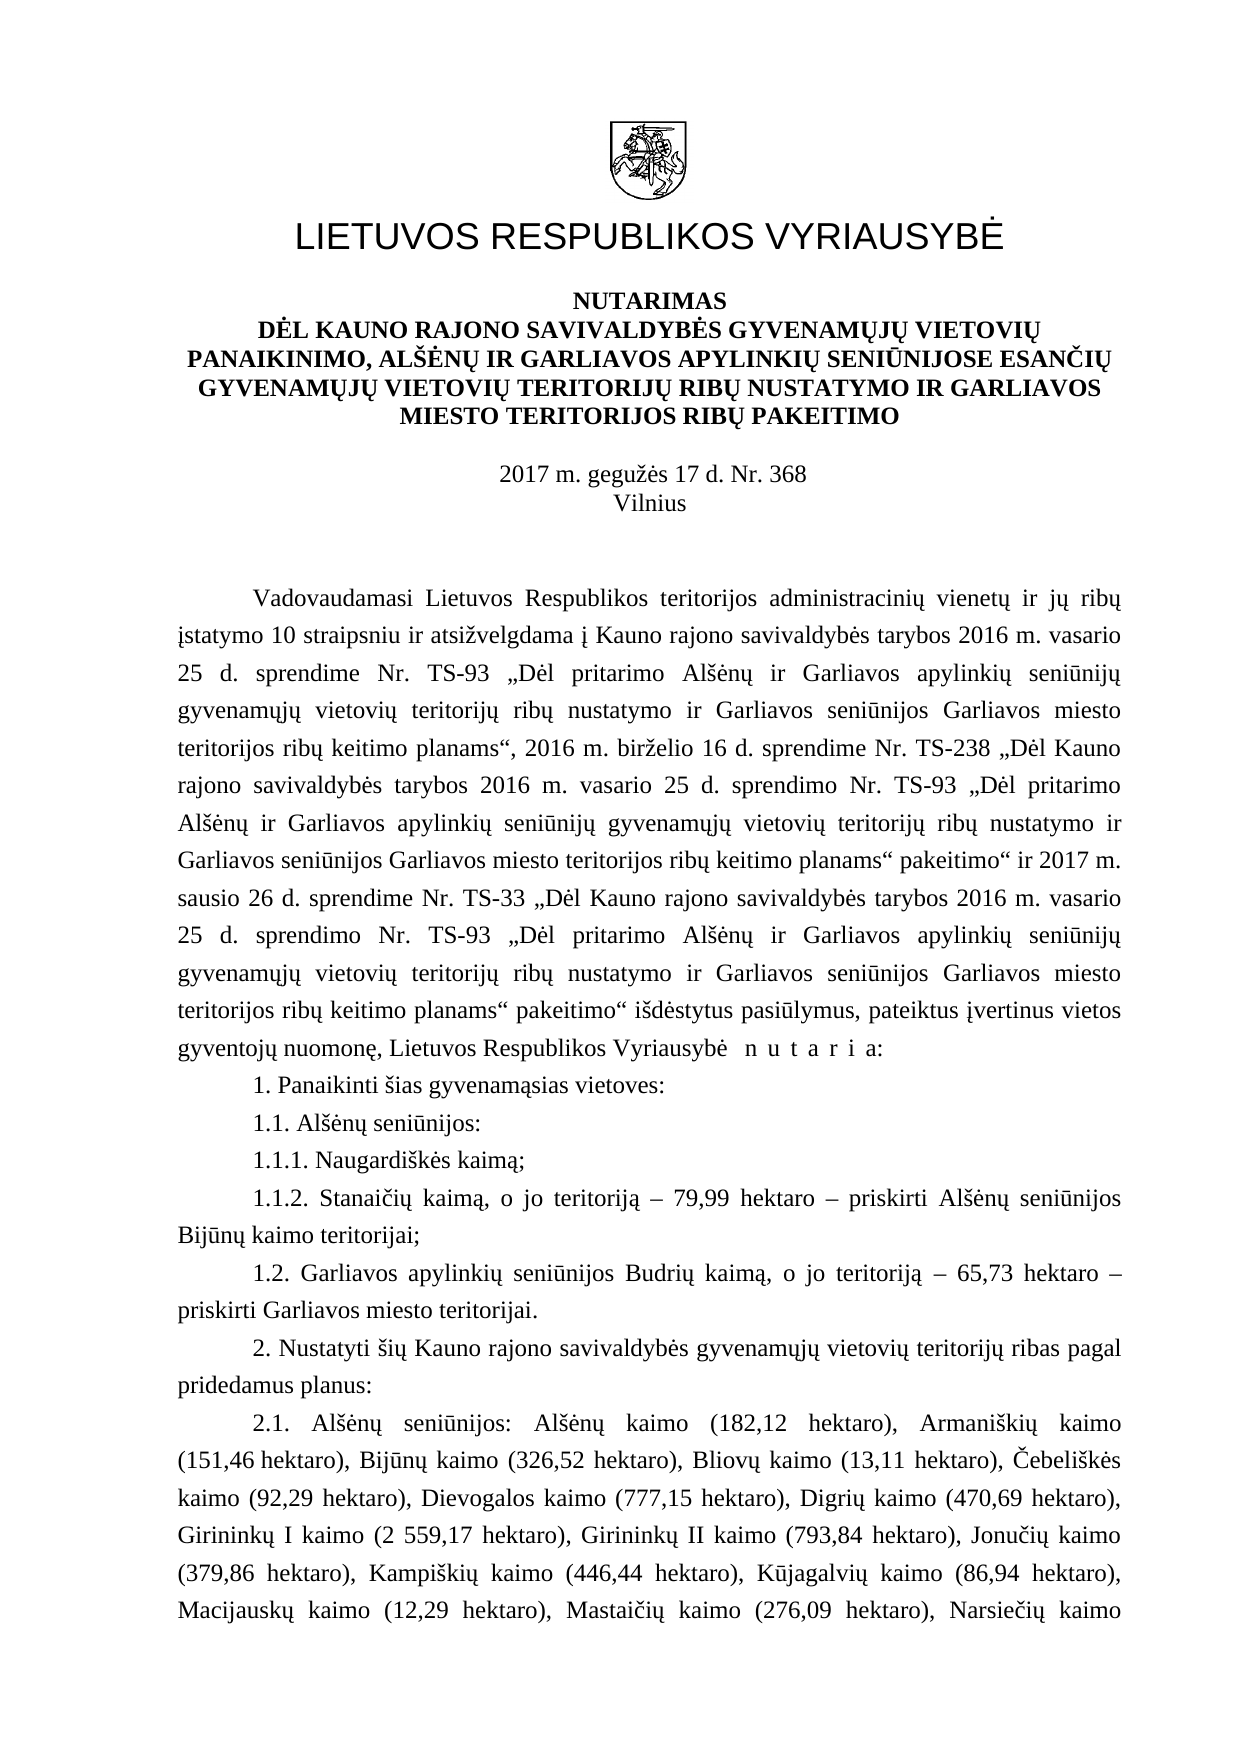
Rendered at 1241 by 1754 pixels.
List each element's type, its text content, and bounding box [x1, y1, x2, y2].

text 1.2. Garliavos apylinkių seniūnijos Budrių kaimą, o jo teritoriją – 65,73 hektaro – priskirti Garliavos miesto teritorijai. [177, 1249, 1122, 1324]
text 1.1.1. Naugardiškės kaimą; [177, 1136, 1122, 1174]
text Vadovaudamasi Lietuvos Respublikos teritorijos administracinių vienetų ir jų ribų įstatymo 10 straipsniu ir atsižvelgdama į Kauno rajono savivaldybės tarybos 2016 m. vasario 25 d. sprendime Nr. TS-93 „Dėl pritarimo Alšėnų ir Garliavos apylinkių seniūnijų gyvenamųjų vietovių teritorijų ribų nustatymo ir Garliavos seniūnijos Garliavos miesto teritorijos ribų keitimo planams“, 2016 m. birželio 16 d. sprendime Nr. TS-238 „Dėl Kauno rajono savivaldybės tarybos 2016 m. vasario 25 d. sprendimo Nr. TS-93 „Dėl pritarimo Alšėnų ir Garliavos apylinkių seniūnijų gyvenamųjų vietovių teritorijų ribų nustatymo ir Garliavos seniūnijos Garliavos miesto teritorijos ribų keitimo planams“ pakeitimo“ ir 2017 m. sausio 26 d. sprendime Nr. TS-33 „Dėl Kauno rajono savivaldybės tarybos 2016 m. vasario 25 d. sprendimo Nr. TS-93 „Dėl pritarimo Alšėnų ir Garliavos apylinkių seniūnijų gyvenamųjų vietovių teritorijų ribų nustatymo ir Garliavos seniūnijos Garliavos miesto teritorijos ribų keitimo planams“ pakeitimo“ išdėstytus pasiūlymus, pateiktus įvertinus vietos gyventojų nuomonę, Lietuvos Respublikos Vyriausybė nutaria: [177, 574, 1122, 1061]
text nutarimas [177, 286, 1122, 315]
text Vilnius [177, 488, 1122, 516]
text Lietuvos Respublikos Vyriausybė [177, 214, 1122, 258]
text 1. Panaikinti šias gyvenamąsias vietoves: [177, 1061, 1122, 1099]
text 2. Nustatyti šių Kauno rajono savivaldybės gyvenamųjų vietovių teritorijų ribas pagal pridedamus planus: [177, 1324, 1122, 1399]
text 1.1.2. Stanaičių kaimą, o jo teritoriją – 79,99 hektaro – priskirti Alšėnų seniūnijos Bijūnų kaimo teritorijai; [177, 1174, 1122, 1249]
text 1.1. Alšėnų seniūnijos: [177, 1099, 1122, 1136]
text 2017 m. gegužės 17 d. Nr. 368 [177, 459, 1122, 488]
text 2.1. Alšėnų seniūnijos: Alšėnų kaimo (182,12 hektaro), Armaniškių kaimo (151,46 hektaro), Bijūnų kaimo (326,52 hektaro), Bliovų kaimo (13,11 hektaro), Čebeliškės kaimo (92,29 hektaro), Dievogalos kaimo (777,15 hektaro), Digrių kaimo (470,69 hektaro), Girininkų I kaimo (2 559,17 hektaro), Girininkų II kaimo (793,84 hektaro), Jonučių kaimo (379,86 hektaro), Kampiškių kaimo (446,44 hektaro), Kūjagalvių kaimo (86,94 hektaro), Macijauskų kaimo (12,29 hektaro), Mastaičių kaimo (276,09 hektaro), Narsiečių kaimo [177, 1399, 1122, 1624]
text DĖL KAUNO RAJONO SAVIVALDYBĖS GYVENAMŲJŲ VIETOVIŲ PANAIKINIMO, ALŠĖNŲ IR GARLIAVOS APYLINKIŲ SENIŪNIJOSE ESANČIŲ GYVENAMŲJŲ VIETOVIŲ TERITORIJŲ RIBŲ NUSTATYMO IR GARLIAVOS MIESTO TERITORIJOS RIBŲ PAKEITIMO [177, 315, 1122, 430]
